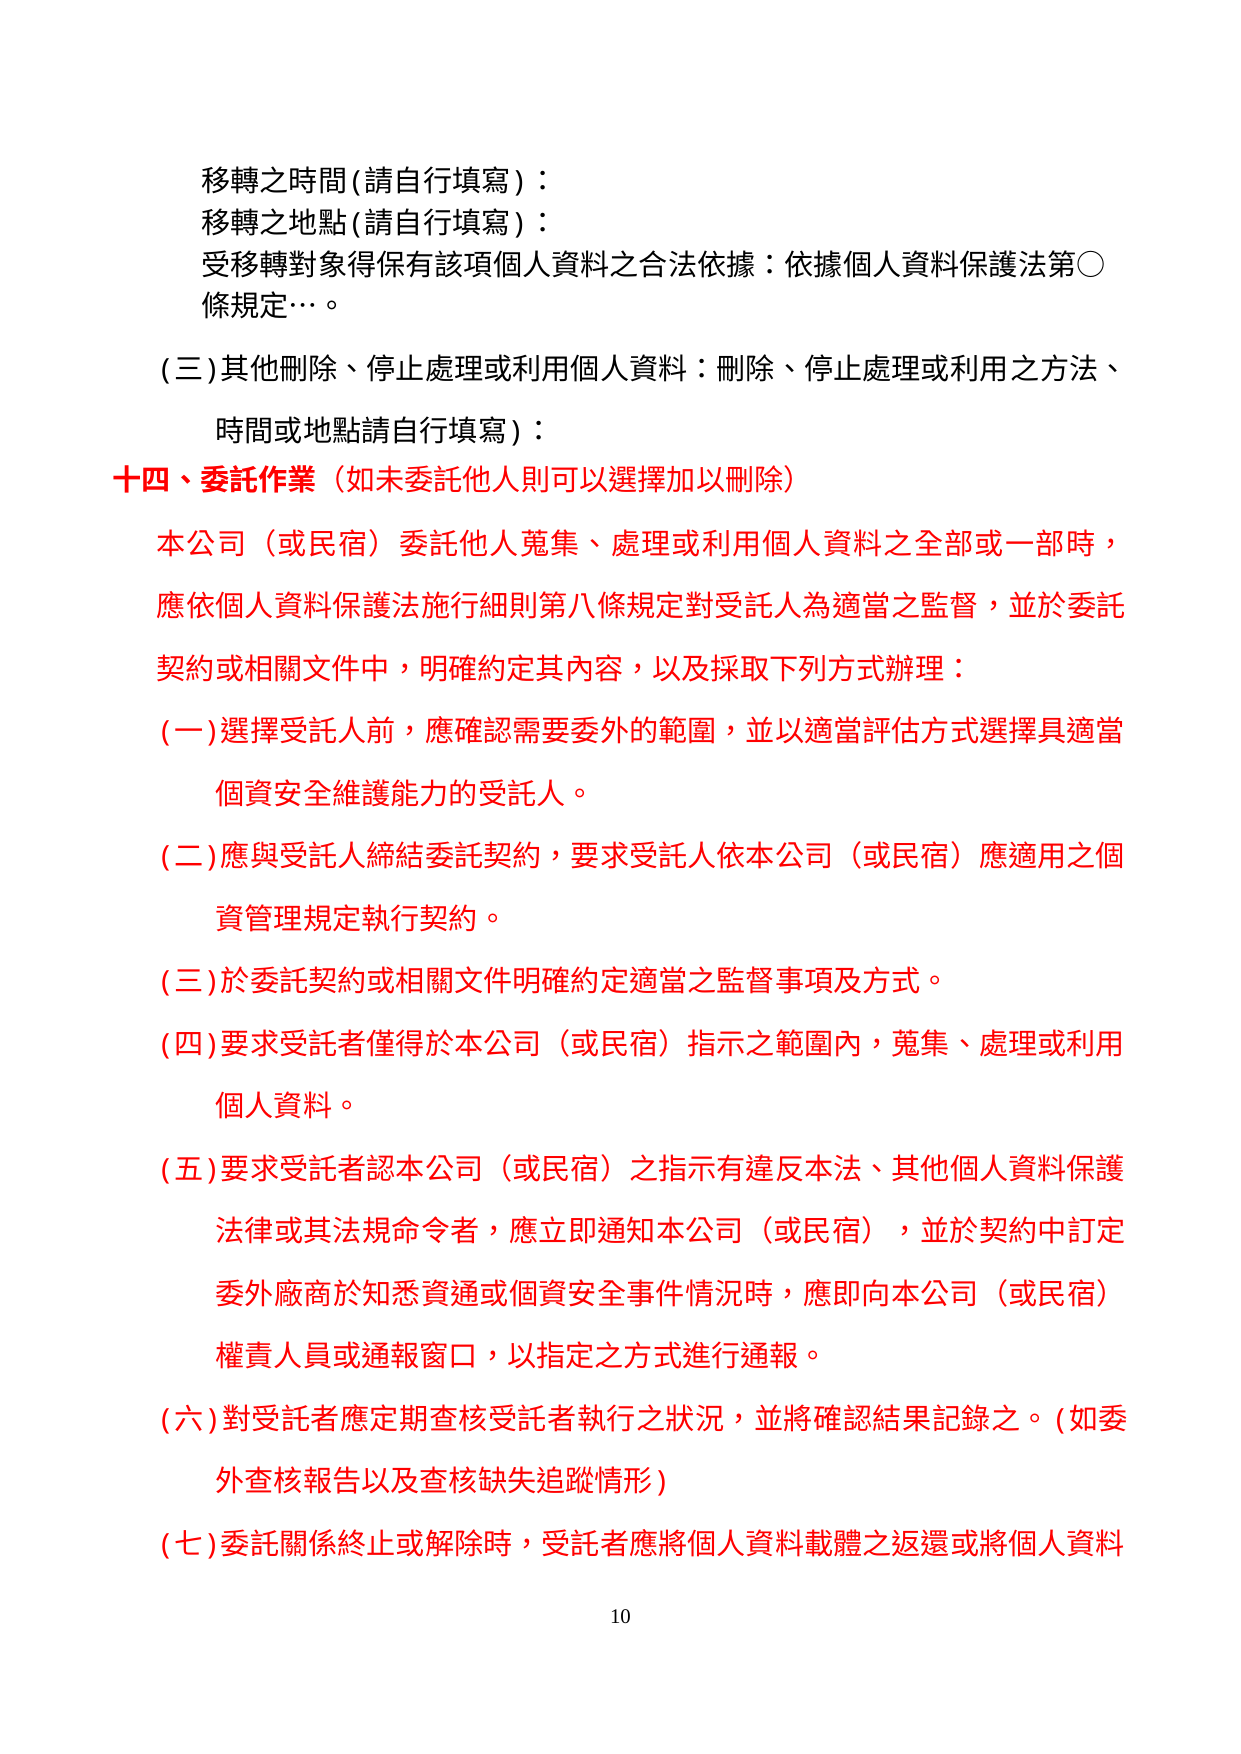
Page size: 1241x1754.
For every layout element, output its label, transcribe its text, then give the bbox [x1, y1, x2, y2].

text 受移轉對象得保有該項個人資料之合法依據：依據個人資料保護法第○條規定…。 [201, 242, 1128, 325]
text (二)應與受託人締結委託契約，要求受託人依本公司（或民宿）應適用之個 資管理規定執行契約。 [156, 812, 1128, 937]
text (七)委託關係終止或解除時，受託者應將個人資料載體之返還或將個人資料 [156, 1500, 1128, 1562]
text (五)要求受託者認本公司（或民宿）之指示有違反本法、其他個人資料保護 法律或其法規命令者，應立即通知本公司（或民宿），並於契約中訂定委外廠商於知悉資通或個資安全事件情況時，應即向本公司（或民宿）權責人員或通報窗口，以指定之方式進行通報。 [156, 1125, 1128, 1375]
text 移轉之地點(請自行填寫)： [201, 200, 1128, 242]
text (三)其他刪除、停止處理或利用個人資料：刪除、停止處理或利用之方法、時間或地點請自行填寫)： [156, 325, 1128, 450]
text (四)要求受託者僅得於本公司（或民宿）指示之範圍內，蒐集、處理或利用 個人資料。 [156, 1000, 1128, 1125]
text (三)於委託契約或相關文件明確約定適當之監督事項及方式。 [156, 937, 1128, 1000]
text 移轉之時間(請自行填寫)： [201, 158, 1128, 200]
text (一)選擇受託人前，應確認需要委外的範圍，並以適當評估方式選擇具適當 個資安全維護能力的受託人。 [156, 687, 1128, 812]
text 十四、委託作業（如未委託他人則可以選擇加以刪除） [112, 450, 1128, 500]
text (六)對受託者應定期查核受託者執行之狀況，並將確認結果記錄之。(如委外查核報告以及查核缺失追蹤情形) [156, 1375, 1128, 1500]
text 本公司（或民宿）委託他人蒐集、處理或利用個人資料之全部或一部時， 應依個人資料保護法施行細則第八條規定對受託人為適當之監督，並於委託契約或相關文件中，明確約定其內容，以及採取下列方式辦理： [156, 500, 1128, 687]
